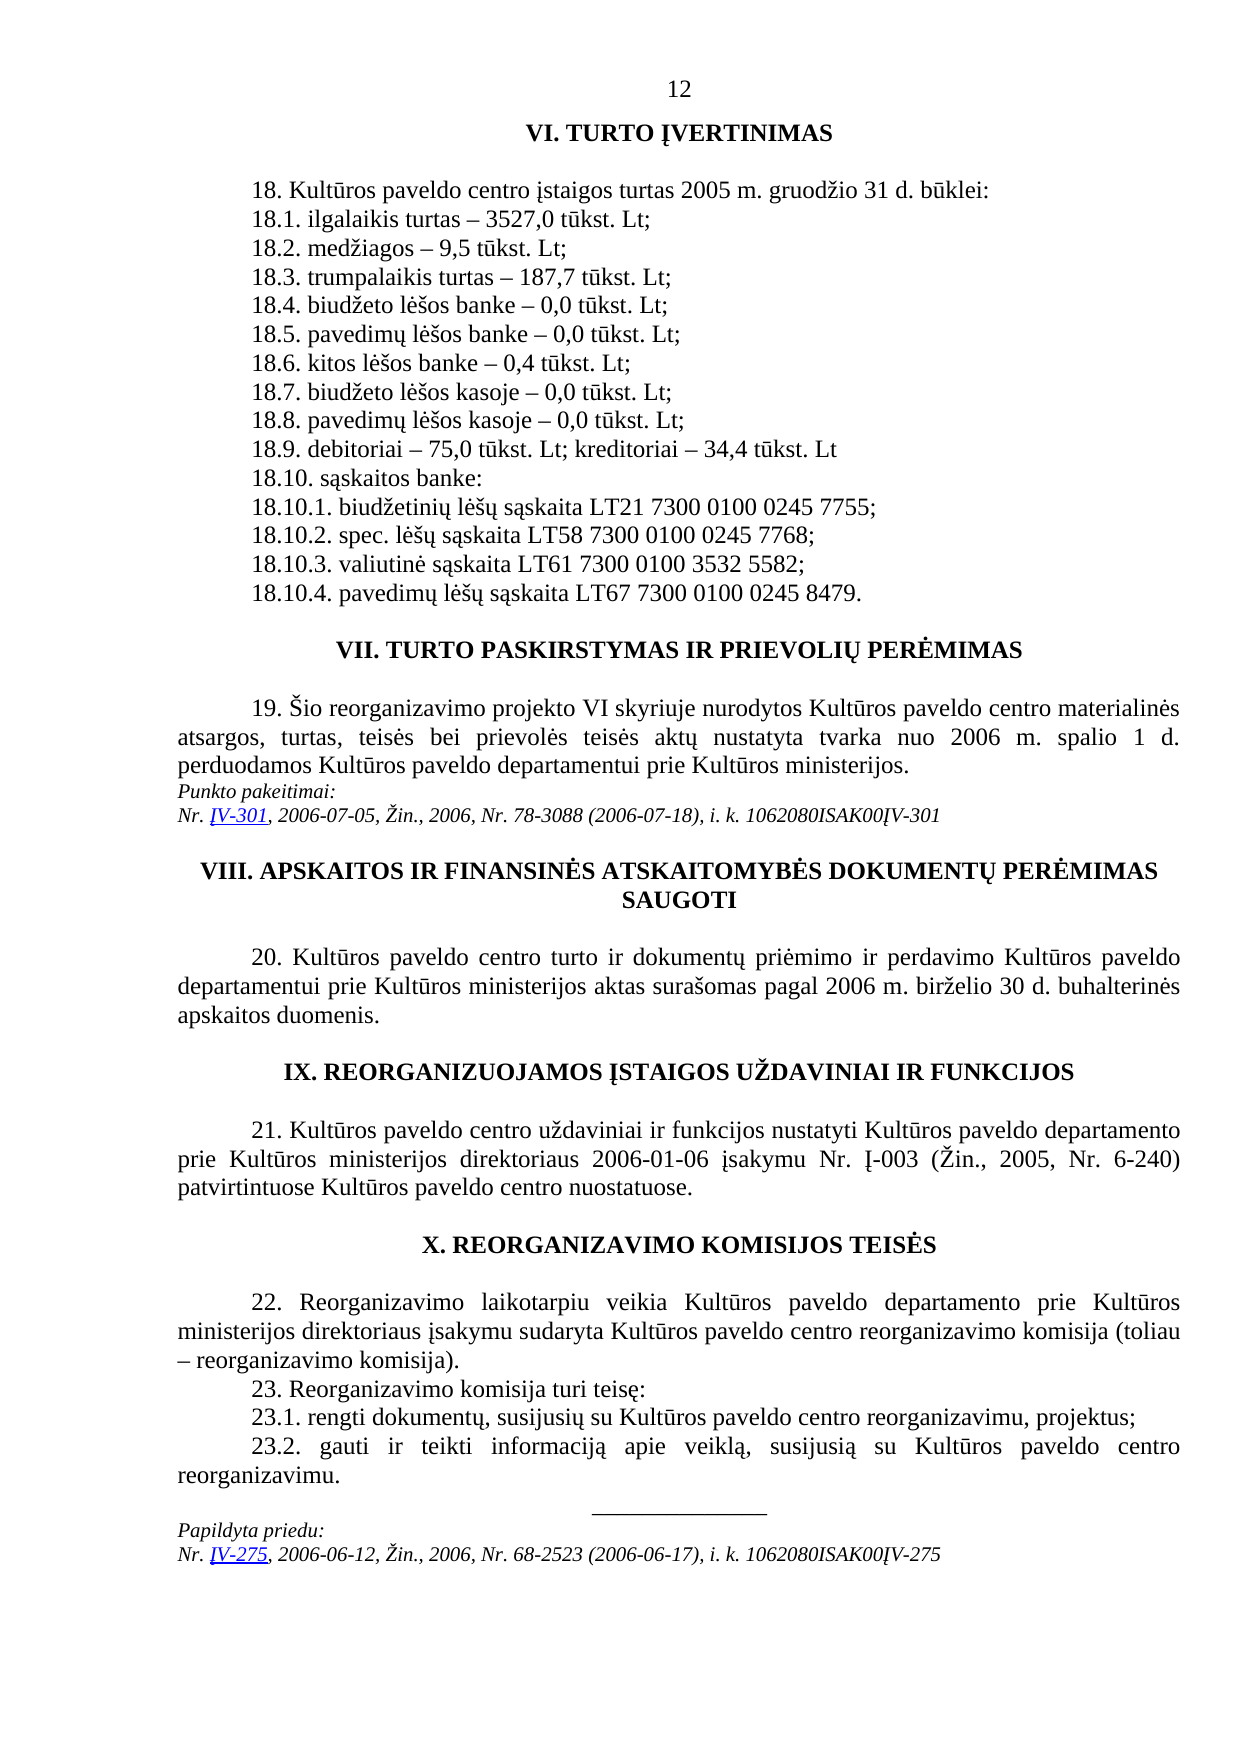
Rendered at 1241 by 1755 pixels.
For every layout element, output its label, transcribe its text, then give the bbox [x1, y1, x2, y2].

text 18.10.2. spec. lėšų sąskaita LT58 7300 0100 0245 7768; [177, 521, 1181, 549]
text 23. Reorganizavimo komisija turi teisę: [177, 1374, 1181, 1402]
text Papildyta priedu: [177, 1517, 1181, 1542]
text Nr. ĮV-275, 2006-06-12, Žin., 2006, Nr. 68-2523 (2006-06-17), i. k. 1062080ISAK00ĮV-275 [177, 1542, 1181, 1566]
text 18.2. medžiagos – 9,5 tūkst. Lt; [177, 233, 1181, 262]
text 18. Kultūros paveldo centro įstaigos turtas 2005 m. gruodžio 31 d. būklei: [177, 176, 1181, 204]
text 18.6. kitos lėšos banke – 0,4 tūkst. Lt; [177, 348, 1181, 377]
text VII. TURTO PASKIRSTYMAS IR PRIEVOLIŲ PERĖMIMAS [177, 636, 1181, 664]
text 18.1. ilgalaikis turtas – 3527,0 tūkst. Lt; [177, 204, 1181, 233]
text X. REORGANIZAVIMO KOMISIJOS TEISĖS [177, 1230, 1181, 1259]
text Nr. ĮV-301, 2006-07-05, Žin., 2006, Nr. 78-3088 (2006-07-18), i. k. 1062080ISAK00ĮV-301 [177, 803, 1181, 827]
text ______________ [177, 1489, 1181, 1517]
text 18.10.1. biudžetinių lėšų sąskaita LT21 7300 0100 0245 7755; [177, 492, 1181, 521]
text Punkto pakeitimai: [177, 779, 1181, 803]
text 23.2. gauti ir teikti informaciją apie veiklą, susijusią su Kultūros paveldo centro reorganizavimu. [177, 1431, 1181, 1489]
text 18.9. debitoriai – 75,0 tūkst. Lt; kreditoriai – 34,4 tūkst. Lt [177, 434, 1181, 463]
text 18.10.3. valiutinė sąskaita LT61 7300 0100 3532 5582; [177, 549, 1181, 578]
text VI. TURTO ĮVERTINIMAS [177, 118, 1181, 147]
text 18.10.4. pavedimų lėšų sąskaita LT67 7300 0100 0245 8479. [177, 578, 1181, 607]
text 19. Šio reorganizavimo projekto VI skyriuje nurodytos Kultūros paveldo centro materialinės atsargos, turtas, teisės bei prievolės teisės aktų nustatyta tvarka nuo 2006 m. spalio 1 d. perduodamos Kultūros paveldo departamentui prie Kultūros ministerijos. [177, 693, 1181, 779]
text IX. REORGANIZUOJAMOS ĮSTAIGOS UŽDAVINIAI IR FUNKCIJOS [177, 1057, 1181, 1086]
text 18.8. pavedimų lėšos kasoje – 0,0 tūkst. Lt; [177, 406, 1181, 434]
text 18.7. biudžeto lėšos kasoje – 0,0 tūkst. Lt; [177, 377, 1181, 406]
text 18.10. sąskaitos banke: [177, 463, 1181, 492]
text 18.4. biudžeto lėšos banke – 0,0 tūkst. Lt; [177, 291, 1181, 319]
text 23.1. rengti dokumentų, susijusių su Kultūros paveldo centro reorganizavimu, projektus; [177, 1402, 1181, 1431]
text 18.3. trumpalaikis turtas – 187,7 tūkst. Lt; [177, 262, 1181, 291]
text VIII. APSKAITOS IR FINANSINĖS ATSKAITOMYBĖS DOKUMENTŲ PERĖMIMAS SAUGOTI [177, 856, 1181, 914]
text 21. Kultūros paveldo centro uždaviniai ir funkcijos nustatyti Kultūros paveldo departamento prie Kultūros ministerijos direktoriaus 2006-01-06 įsakymu Nr. Į-003 (Žin., 2005, Nr. 6-240) patvirtintuose Kultūros paveldo centro nuostatuose. [177, 1115, 1181, 1201]
text 18.5. pavedimų lėšos banke – 0,0 tūkst. Lt; [177, 319, 1181, 348]
text 20. Kultūros paveldo centro turto ir dokumentų priėmimo ir perdavimo Kultūros paveldo departamentui prie Kultūros ministerijos aktas surašomas pagal 2006 m. birželio 30 d. buhalterinės apskaitos duomenis. [177, 942, 1181, 1029]
text 22. Reorganizavimo laikotarpiu veikia Kultūros paveldo departamento prie Kultūros ministerijos direktoriaus įsakymu sudaryta Kultūros paveldo centro reorganizavimo komisija (toliau – reorganizavimo komisija). [177, 1287, 1181, 1374]
